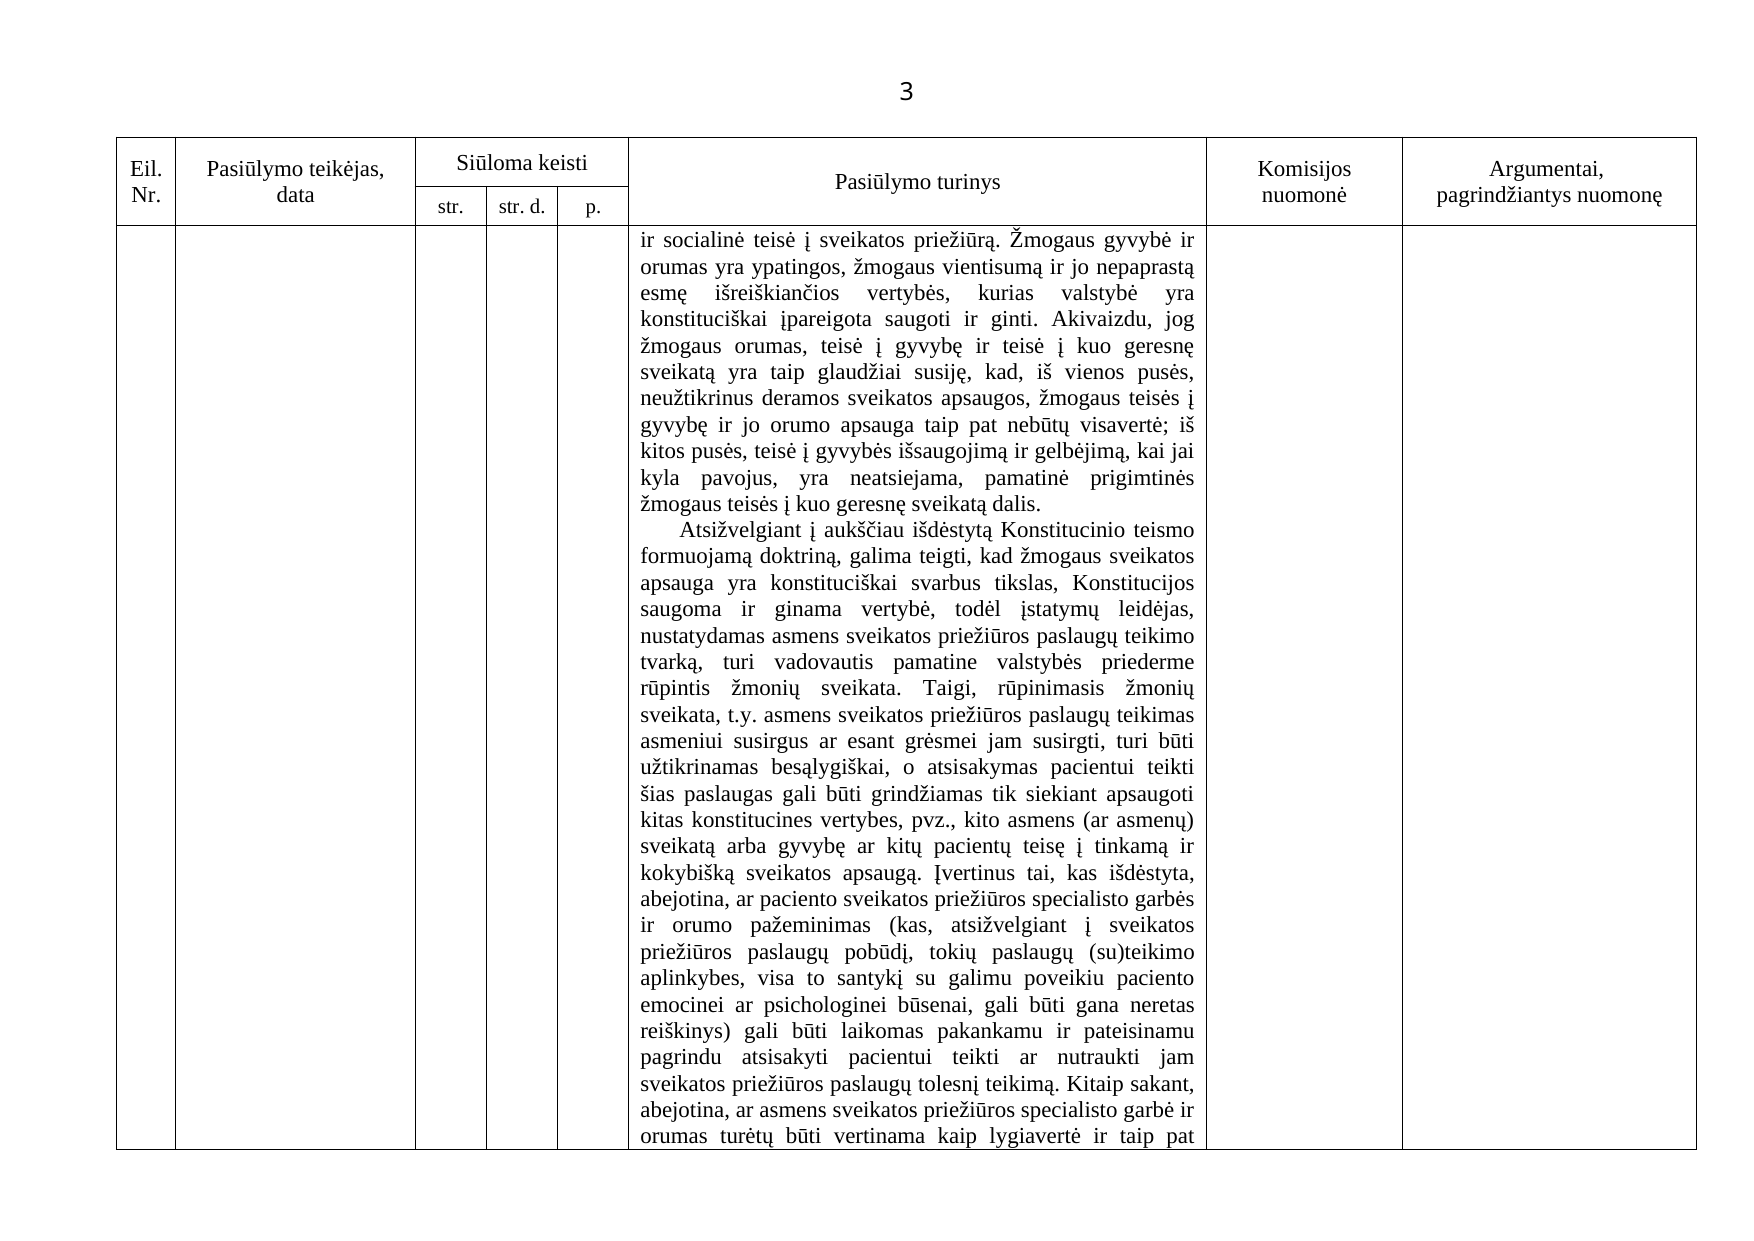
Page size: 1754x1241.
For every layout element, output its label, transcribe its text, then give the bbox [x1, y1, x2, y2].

table_header Eil. Nr. [117, 138, 175, 225]
table_cell [1403, 226, 1696, 1149]
table_header Pasiūlymo teikėjas, data [176, 138, 415, 225]
table_cell [117, 226, 175, 1149]
table_cell [416, 226, 486, 1149]
table_cell str. d. [487, 187, 557, 225]
table_cell [558, 226, 628, 1149]
table_header Pasiūlymo turinys [629, 138, 1206, 225]
table_header Siūloma keisti [416, 138, 628, 186]
table_cell [176, 226, 415, 1149]
table_cell [1207, 226, 1402, 1149]
table_cell str. [416, 187, 486, 225]
table_cell p. [558, 187, 628, 225]
table_header Komisijos nuomonė [1207, 138, 1402, 225]
table_header Argumentai, pagrindžiantys nuomonę [1403, 138, 1696, 225]
table_cell ir socialinė teisė į sveikatos priežiūrą. Žmogaus gyvybė ir orumas yra ypatingos, žmogaus vientisumą ir jo nepaprastą esmę išreiškiančios vertybės, kurias valstybė yra konstituciškai įpareigota saugoti ir ginti. Akivaizdu, jog žmogaus orumas, teisė į gyvybę ir teisė į kuo geresnę sveikatą yra taip glaudžiai susiję, kad, iš vienos pusės, neužtikrinus deramos sveikatos apsaugos, žmogaus teisės į gyvybę ir jo orumo apsauga taip pat nebūtų visavertė; iš kitos pusės, teisė į gyvybės išsaugojimą ir gelbėjimą, kai jai kyla pavojus, yra neatsiejama, pamatinė prigimtinės žmogaus teisės į kuo geresnę sveikatą dalis. Atsižvelgiant į aukščiau išdėstytą Konstitucinio teismo formuojamą doktriną, galima teigti, kad žmogaus sveikatos apsauga yra konstituciškai svarbus tikslas, Konstitucijos saugoma ir ginama vertybė, todėl įstatymų leidėjas, nustatydamas asmens sveikatos priežiūros paslaugų teikimo tvarką, turi vadovautis pamatine valstybės priederme rūpintis žmonių sveikata. Taigi, rūpinimasis žmonių sveikata, t.y. asmens sveikatos priežiūros paslaugų teikimas asmeniui susirgus ar esant grėsmei jam susirgti, turi būti užtikrinamas besąlygiškai, o atsisakymas pacientui teikti šias paslaugas gali būti grindžiamas tik siekiant apsaugoti kitas konstitucines vertybes, pvz., kito asmens (ar asmenų) sveikatą arba gyvybę ar kitų pacientų teisę į tinkamą ir kokybišką sveikatos apsaugą. Įvertinus tai, kas išdėstyta, abejotina, ar paciento sveikatos priežiūros specialisto garbės ir orumo pažeminimas (kas, atsižvelgiant į sveikatos priežiūros paslaugų pobūdį, tokių paslaugų (su)teikimo aplinkybes, visa to santykį su galimu poveikiu paciento emocinei ar psichologinei būsenai, gali būti gana neretas reiškinys) gali būti laikomas pakankamu ir pateisinamu pagrindu atsisakyti pacientui teikti ar nutraukti jam sveikatos priežiūros paslaugų tolesnį teikimą. Kitaip sakant, abejotina, ar asmens sveikatos priežiūros specialisto garbė ir orumas turėtų būti vertinama kaip lygiavertė ir taip pat [629, 226, 1206, 1149]
table_cell [487, 226, 557, 1149]
